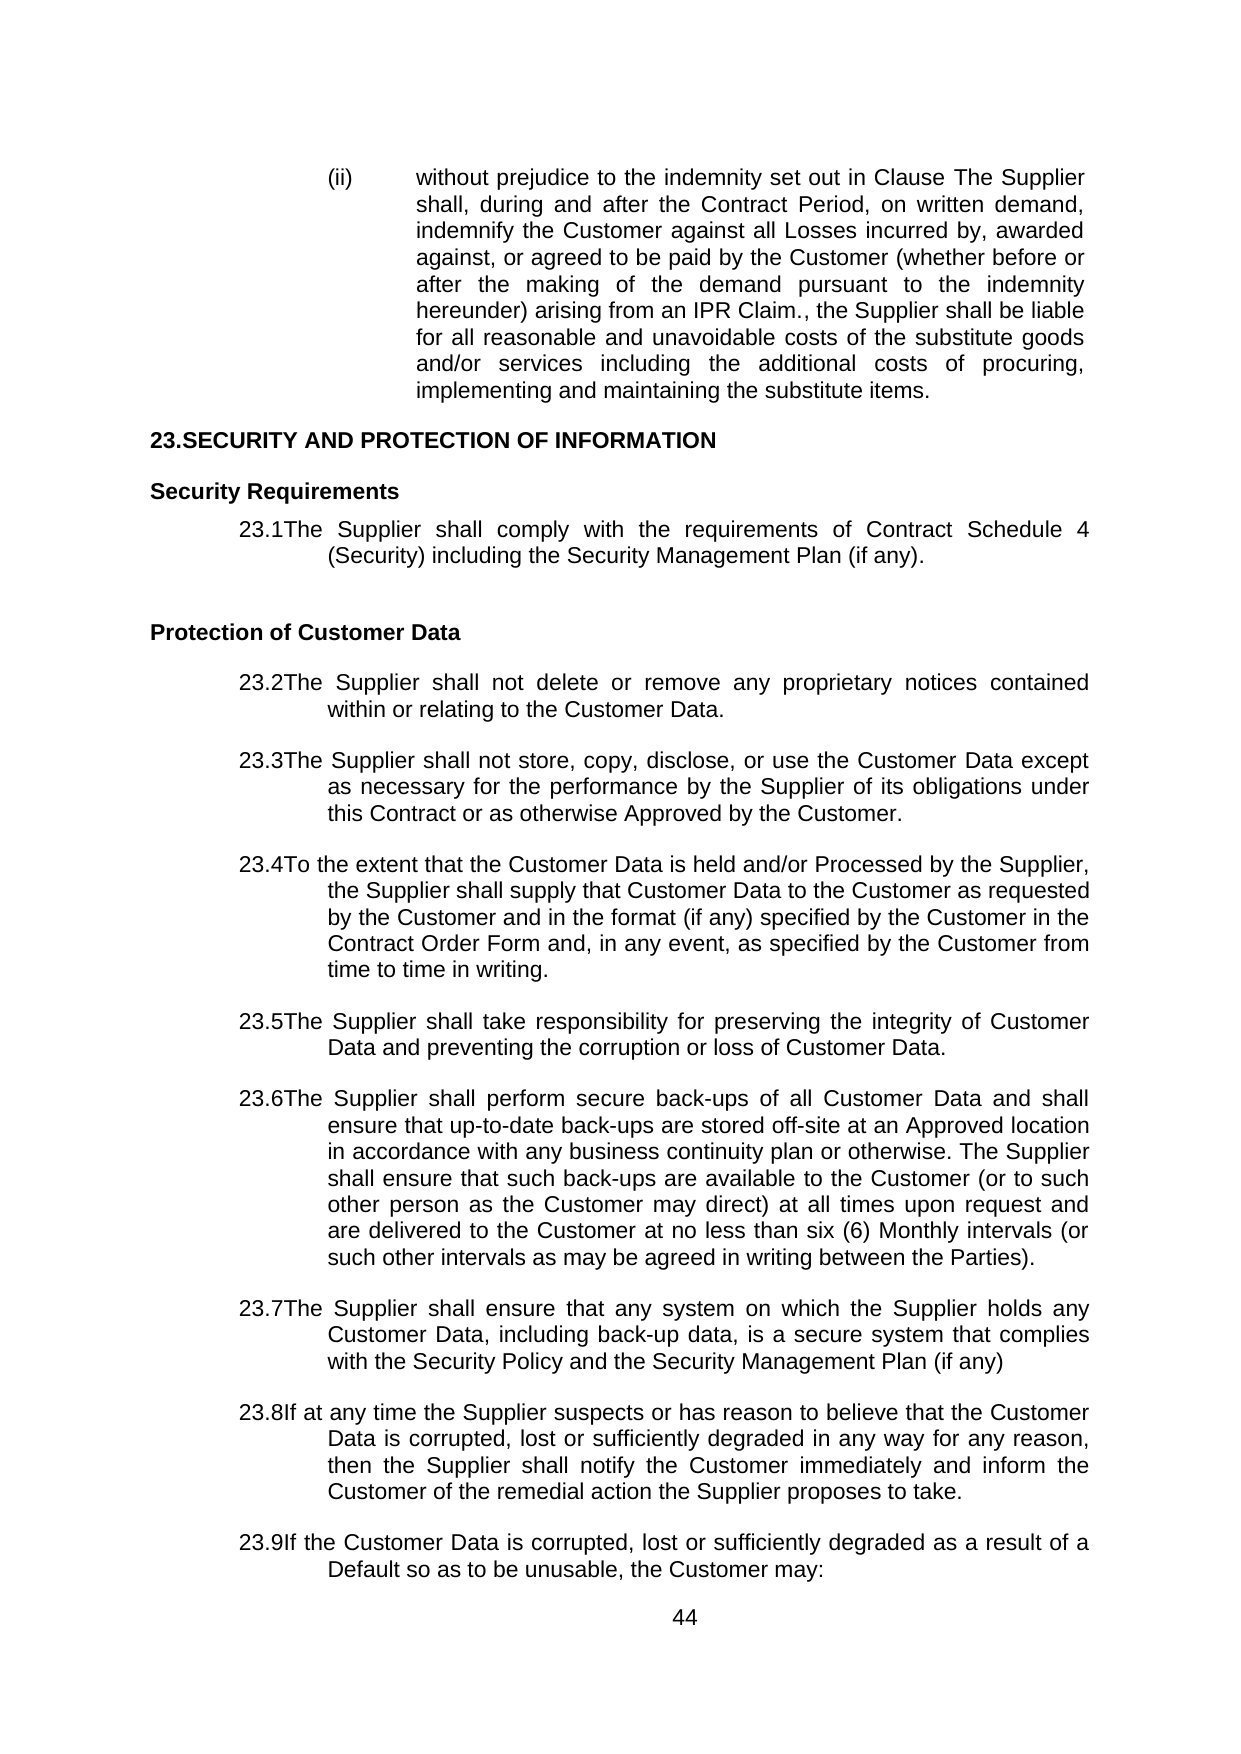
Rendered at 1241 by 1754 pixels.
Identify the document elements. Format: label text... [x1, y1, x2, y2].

subtitle SECURITY AND PROTECTION OF INFORMATION [150, 427, 1090, 453]
list The Supplier shall ensure that any system on which the Supplier holds any Customer Data, including back-up data, is a secure system that complies with the Security Policy and the Security Management Plan (if any) [239, 1295, 1090, 1374]
list The Supplier shall take responsibility for preserving the integrity of Customer Data and preventing the corruption or loss of Customer Data. [239, 1008, 1090, 1060]
list The Supplier shall not store, copy, disclose, or use the Customer Data except as necessary for the performance by the Supplier of its obligations under this Contract or as otherwise Approved by the Customer. [239, 747, 1090, 826]
list To the extent that the Customer Data is held and/or Processed by the Supplier, the Supplier shall supply that Customer Data to the Customer as requested by the Customer and in the format (if any) specified by the Customer in the Contract Order Form and, in any event, as specified by the Customer from time to time in writing. [239, 851, 1090, 983]
list If the Customer Data is corrupted, lost or sufficiently degraded as a result of a Default so as to be unusable, the Customer may: [239, 1529, 1090, 1582]
text Protection of Customer Data [150, 619, 1090, 645]
list The Supplier shall perform secure back-ups of all Customer Data and shall ensure that up-to-date back-ups are stored off-site at an Approved location in accordance with any business continuity plan or otherwise. The Supplier shall ensure that such back-ups are available to the Customer (or to such other person as the Customer may direct) at all times upon request and are delivered to the Customer at no less than six (6) Monthly intervals (or such other intervals as may be agreed in writing between the Parties). [239, 1085, 1090, 1270]
list The Supplier shall comply with the requirements of Contract Schedule 4 (Security) including the Security Management Plan (if any). [239, 516, 1090, 569]
list If at any time the Supplier suspects or has reason to believe that the Customer Data is corrupted, lost or sufficiently degraded in any way for any reason, then the Supplier shall notify the Customer immediately and inform the Customer of the remedial action the Supplier proposes to take. [239, 1399, 1090, 1504]
list without prejudice to the indemnity set out in Clause 22.19, the Supplier shall be liable for all reasonable and unavoidable costs of the substitute goods and/or services including the additional costs of procuring, implementing and maintaining the substitute items. [327, 150, 1085, 403]
text Security Requirements [150, 478, 1090, 504]
list The Supplier shall not delete or remove any proprietary notices contained within or relating to the Customer Data. [239, 669, 1090, 722]
